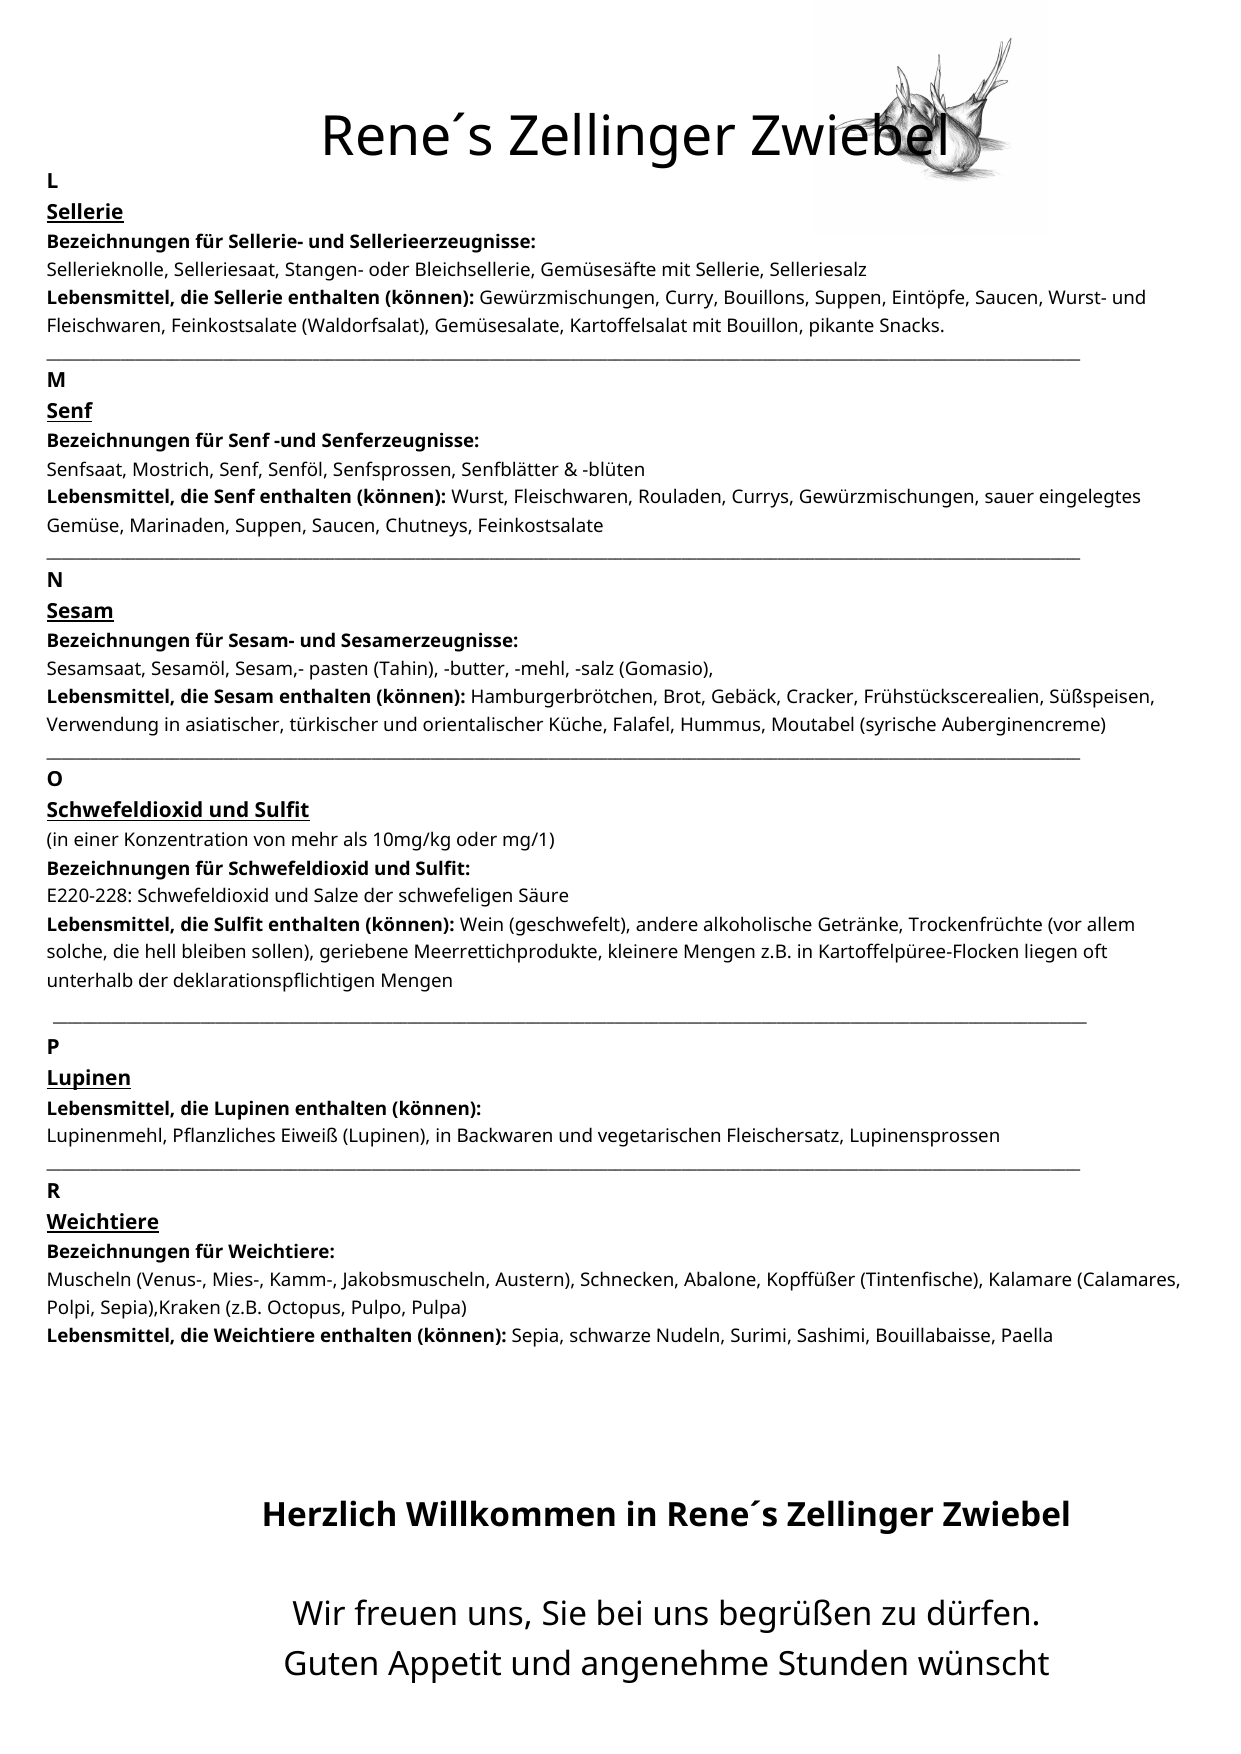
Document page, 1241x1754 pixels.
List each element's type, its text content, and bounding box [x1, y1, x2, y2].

text Lebensmittel, die Sellerie enthalten (können): Gewürzmischungen, Curry, Bouillons, Suppen, Eintöpfe, Saucen, Wurst- und Fleischwaren, Feinkostsalate (Waldorfsalat), Gemüsesalate, Kartoffelsalat mit Bouillon, pikante Snacks. [46, 284, 1198, 338]
text Lebensmittel, die Lupinen enthalten (können): [46, 1095, 1198, 1120]
text Weichtiere [46, 1207, 1198, 1235]
text Sellerieknolle, Selleriesaat, Stangen- oder Bleichsellerie, Gemüsesäfte mit Sellerie, Selleriesalz [46, 256, 1198, 282]
text L [46, 166, 813, 194]
text ____________________________________________________________________________________________________________________________________________ [46, 739, 1198, 762]
text ____________________________________________________________________________________________________________________________________________ [46, 340, 1198, 363]
text Lupinen [46, 1063, 1198, 1092]
text (in einer Konzentration von mehr als 10mg/kg oder mg/1) [46, 827, 1198, 852]
text P [46, 1032, 1198, 1061]
text Bezeichnungen für Sesam- und Sesamerzeugnisse: [46, 627, 1198, 653]
text Lupinenmehl, Pflanzliches Eiweiß (Lupinen), in Backwaren und vegetarischen Fleischersatz, Lupinensprossen [46, 1123, 1198, 1148]
text Guten Appetit und angenehme Stunden wünscht [135, 1640, 1198, 1686]
text Bezeichnungen für Weichtiere: [46, 1238, 1198, 1264]
text M [46, 365, 1198, 394]
text ____________________________________________________________________________________________________________________________________________ [46, 540, 1198, 563]
text [1049, 197, 1198, 226]
text ____________________________________________________________________________________________________________________________________________ [46, 995, 1198, 1029]
text N [46, 565, 1198, 593]
text [1049, 166, 1198, 194]
text Lebensmittel, die Senf enthalten (können): Wurst, Fleischwaren, Rouladen, Currys, Gewürzmischungen, sauer eingelegtes Gemüse, Marinaden, Suppen, Saucen, Chutneys, Feinkostsalate [46, 484, 1198, 537]
text Schwefeldioxid und Sulfit [46, 796, 1198, 824]
text E220-228: Schwefeldioxid und Salze der schwefeligen Säure [46, 883, 1198, 908]
text Sesam [46, 596, 1198, 624]
text Herzlich Willkommen in Rene´s Zellinger Zwiebel [135, 1490, 1198, 1536]
text Sellerie [46, 197, 813, 226]
text Lebensmittel, die Sesam enthalten (können): Hamburgerbrötchen, Brot, Gebäck, Cracker, Frühstückscerealien, Süßspeisen, Verwendung in asiatischer, türkischer und orientalischer Küche, Falafel, Hummus, Moutabel (syrische Auberginencreme) [46, 683, 1198, 737]
text O [46, 764, 1198, 793]
text Lebensmittel, die Sulfit enthalten (können): Wein (geschwefelt), andere alkoholische Getränke, Trockenfrüchte (vor allem solche, die hell bleiben sollen), geriebene Meerrettichprodukte, kleinere Mengen z.B. in Kartoffelpüree-Flocken liegen oft unterhalb der deklarationspflichtigen Mengen [46, 911, 1198, 992]
text Wir freuen uns, Sie bei uns begrüßen zu dürfen. [135, 1590, 1198, 1636]
text Senfsaat, Mostrich, Senf, Senföl, Senfsprossen, Senfblätter & -blüten [46, 456, 1198, 481]
text R [46, 1176, 1198, 1204]
text Bezeichnungen für Sellerie- und Sellerieerzeugnisse: [46, 228, 1198, 254]
text Bezeichnungen für Schwefeldioxid und Sulfit: [46, 855, 1198, 880]
text Senf [46, 397, 1198, 425]
text Muscheln (Venus-, Mies-, Kamm-, Jakobsmuscheln, Austern), Schnecken, Abalone, Kopffüßer (Tintenfische), Kalamare (Calamares, Polpi, Sepia),Kraken (z.B. Octopus, Pulpo, Pulpa) [46, 1266, 1198, 1320]
text Bezeichnungen für Senf -und Senferzeugnisse: [46, 428, 1198, 453]
text ____________________________________________________________________________________________________________________________________________ [46, 1151, 1198, 1173]
text Lebensmittel, die Weichtiere enthalten (können): Sepia, schwarze Nudeln, Surimi, Sashimi, Bouillabaisse, Paella [46, 1322, 1198, 1348]
text Sesamsaat, Sesamöl, Sesam,- pasten (Tahin), -butter, -mehl, -salz (Gomasio), [46, 655, 1198, 681]
